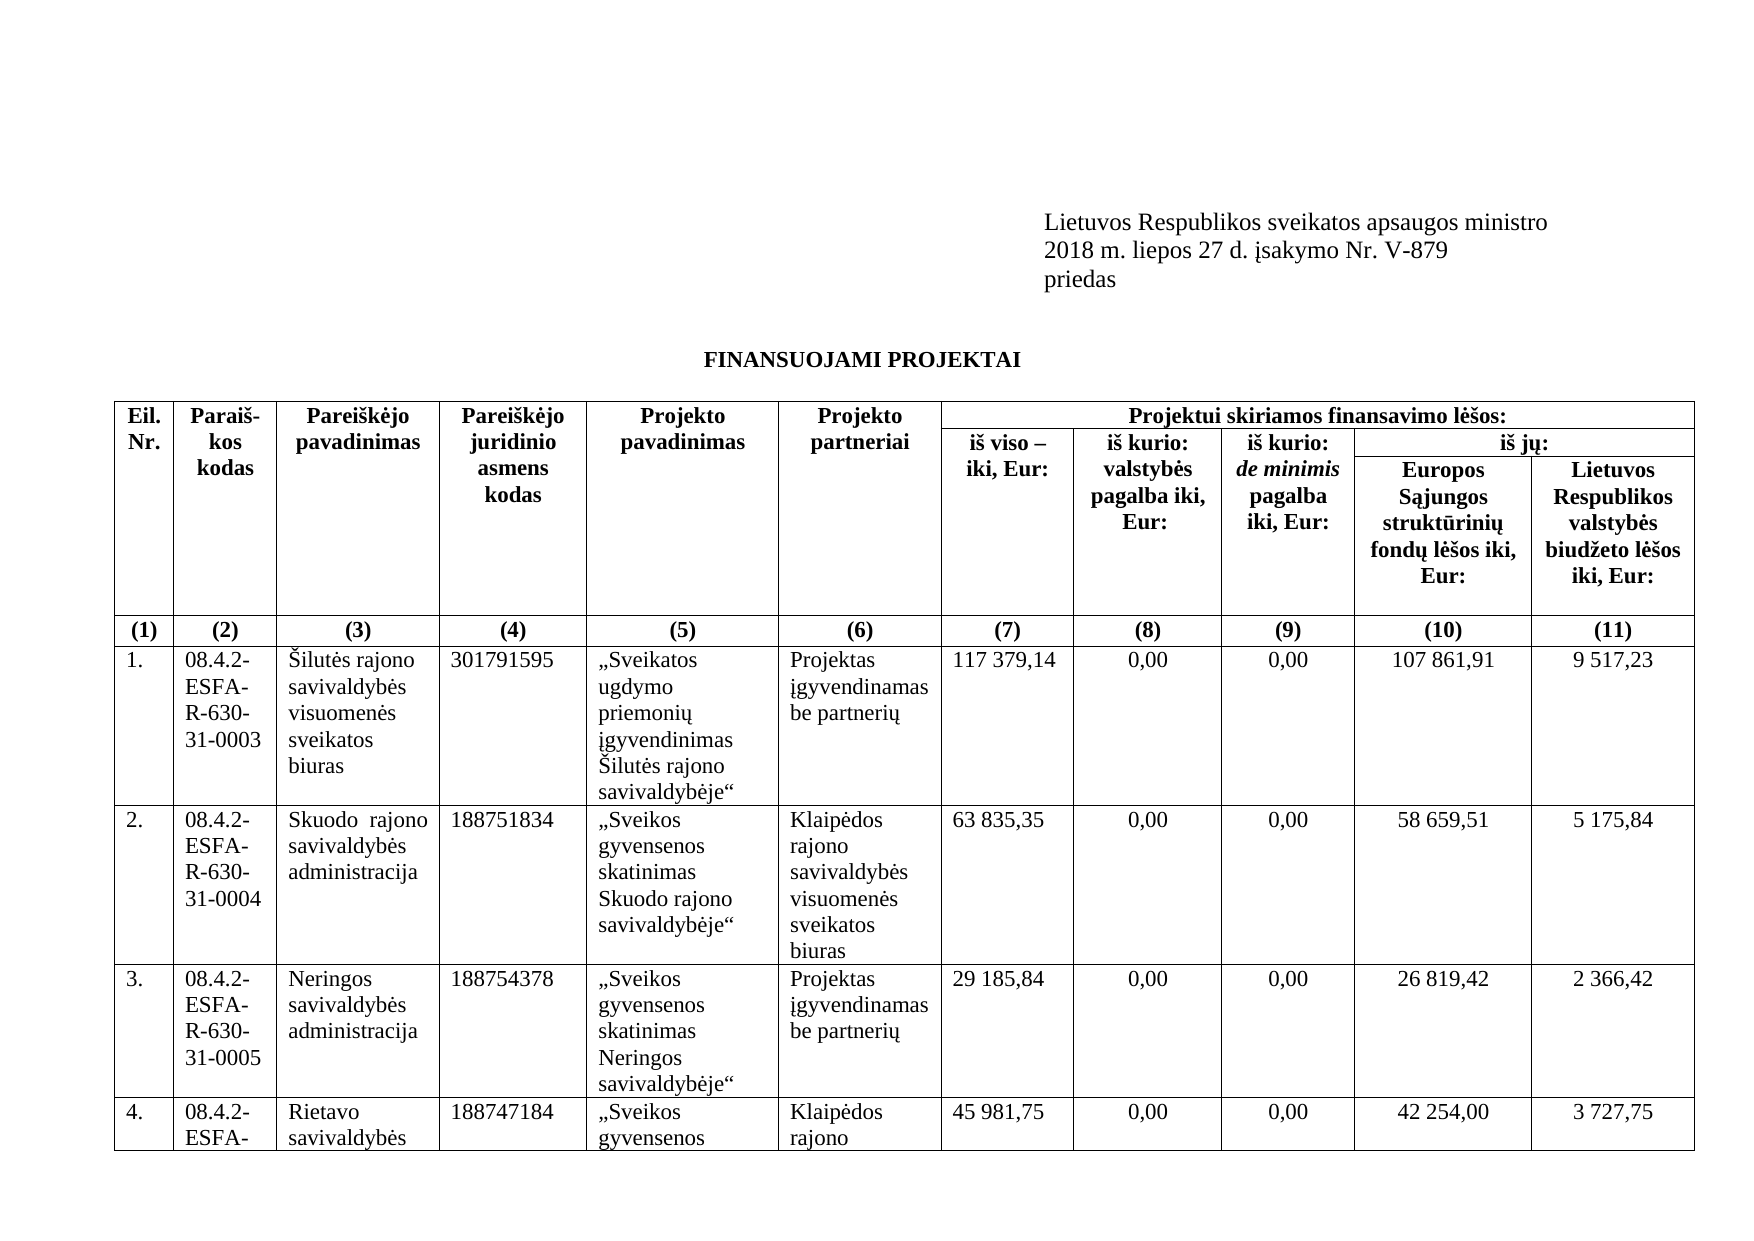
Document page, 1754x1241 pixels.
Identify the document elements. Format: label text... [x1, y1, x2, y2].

table_cell (8) [1074, 616, 1221, 646]
table_cell 1. [115, 647, 173, 805]
table_cell „Sveikatos ugdymo priemonių įgyvendinimas Šilutės rajono savivaldybėje“ [587, 647, 778, 805]
table_cell Klaipėdos rajono [779, 1098, 941, 1150]
table_header Paraiš- kos kodas [174, 402, 276, 615]
table_cell 3. [115, 965, 173, 1097]
text priedas [118, 264, 1606, 293]
table_header Projekto partneriai [779, 402, 941, 615]
table_header Pareiškėjo juridinio asmens kodas [440, 402, 586, 615]
table_cell 08.4.2-ESFA-R-630-31-0003 [174, 647, 276, 805]
table_cell „Sveikos gyvensenos skatinimas Skuodo rajono savivaldybėje“ [587, 806, 778, 964]
table_cell 5 175,84 [1532, 806, 1694, 964]
table_cell iš kurio: de minimis pagalba iki, Eur: [1222, 429, 1354, 615]
table_cell 301791595 [440, 647, 586, 805]
table_cell 0,00 [1074, 1098, 1221, 1150]
table_cell 9 517,23 [1532, 647, 1694, 805]
table_cell 58 659,51 [1355, 806, 1531, 964]
table_cell 0,00 [1074, 806, 1221, 964]
table_header Projektui skiriamos finansavimo lėšos: [942, 402, 1694, 428]
table_cell 2. [115, 806, 173, 964]
table_cell (3) [277, 616, 439, 646]
table_cell 0,00 [1222, 965, 1354, 1097]
table_cell iš jų: [1355, 429, 1694, 456]
table_cell (7) [942, 616, 1073, 646]
table_cell 0,00 [1222, 647, 1354, 805]
table_cell 08.4.2-ESFA- [174, 1098, 276, 1150]
table_cell (1) [115, 616, 173, 646]
table_cell 0,00 [1074, 647, 1221, 805]
table_cell (9) [1222, 616, 1354, 646]
table_cell 45 981,75 [942, 1098, 1073, 1150]
table_cell 188754378 [440, 965, 586, 1097]
table_cell 08.4.2-ESFA-R-630-31-0005 [174, 965, 276, 1097]
table_cell Neringos savivaldybės administracija [277, 965, 439, 1097]
table_cell 26 819,42 [1355, 965, 1531, 1097]
table_cell Projektas įgyvendinamas be partnerių [779, 647, 941, 805]
table_cell 0,00 [1222, 806, 1354, 964]
table_cell „Sveikos gyvensenos [587, 1098, 778, 1150]
table_cell 188747184 [440, 1098, 586, 1150]
table_cell iš kurio: valstybės pagalba iki, Eur: [1074, 429, 1221, 615]
table_cell 2 366,42 [1532, 965, 1694, 1097]
table_cell (6) [779, 616, 941, 646]
table_cell 117 379,14 [942, 647, 1073, 805]
table_header Pareiškėjo pavadinimas [277, 402, 439, 615]
table_header Eil. Nr. [115, 402, 173, 615]
table_cell iš viso – iki, Eur: [942, 429, 1073, 615]
table_cell (4) [440, 616, 586, 646]
table_cell 63 835,35 [942, 806, 1073, 964]
table_cell 0,00 [1074, 965, 1221, 1097]
table_cell 42 254,00 [1355, 1098, 1531, 1150]
table_cell Rietavo savivaldybės [277, 1098, 439, 1150]
text FINANSUOJAMI PROJEKTAI [118, 346, 1606, 372]
table_cell Projektas įgyvendinamas be partnerių [779, 965, 941, 1097]
table_cell 0,00 [1222, 1098, 1354, 1150]
text 2018 m. liepos 27 d. įsakymo Nr. V-879 [118, 235, 1606, 264]
table_cell 29 185,84 [942, 965, 1073, 1097]
table_cell Skuodo rajono savivaldybės administracija [277, 806, 439, 964]
table_cell 188751834 [440, 806, 586, 964]
table_header Projekto pavadinimas [587, 402, 778, 615]
table_cell (2) [174, 616, 276, 646]
table_cell „Sveikos gyvensenos skatinimas Neringos savivaldybėje“ [587, 965, 778, 1097]
table_cell 107 861,91 [1355, 647, 1531, 805]
table_cell Europos Sąjungos struktūrinių fondų lėšos iki, Eur: [1355, 457, 1531, 615]
table_cell 3 727,75 [1532, 1098, 1694, 1150]
table_cell Šilutės rajono savivaldybės visuomenės sveikatos biuras [277, 647, 439, 805]
table_cell (10) [1355, 616, 1531, 646]
table_cell Lietuvos Respublikos valstybės biudžeto lėšos iki, Eur: [1532, 457, 1694, 615]
table_cell 4. [115, 1098, 173, 1150]
text Lietuvos Respublikos sveikatos apsaugos ministro [118, 207, 1606, 235]
table_cell (5) [587, 616, 778, 646]
table_cell 08.4.2-ESFA-R-630-31-0004 [174, 806, 276, 964]
table_cell Klaipėdos rajono savivaldybės visuomenės sveikatos biuras [779, 806, 941, 964]
table_cell (11) [1532, 616, 1694, 646]
